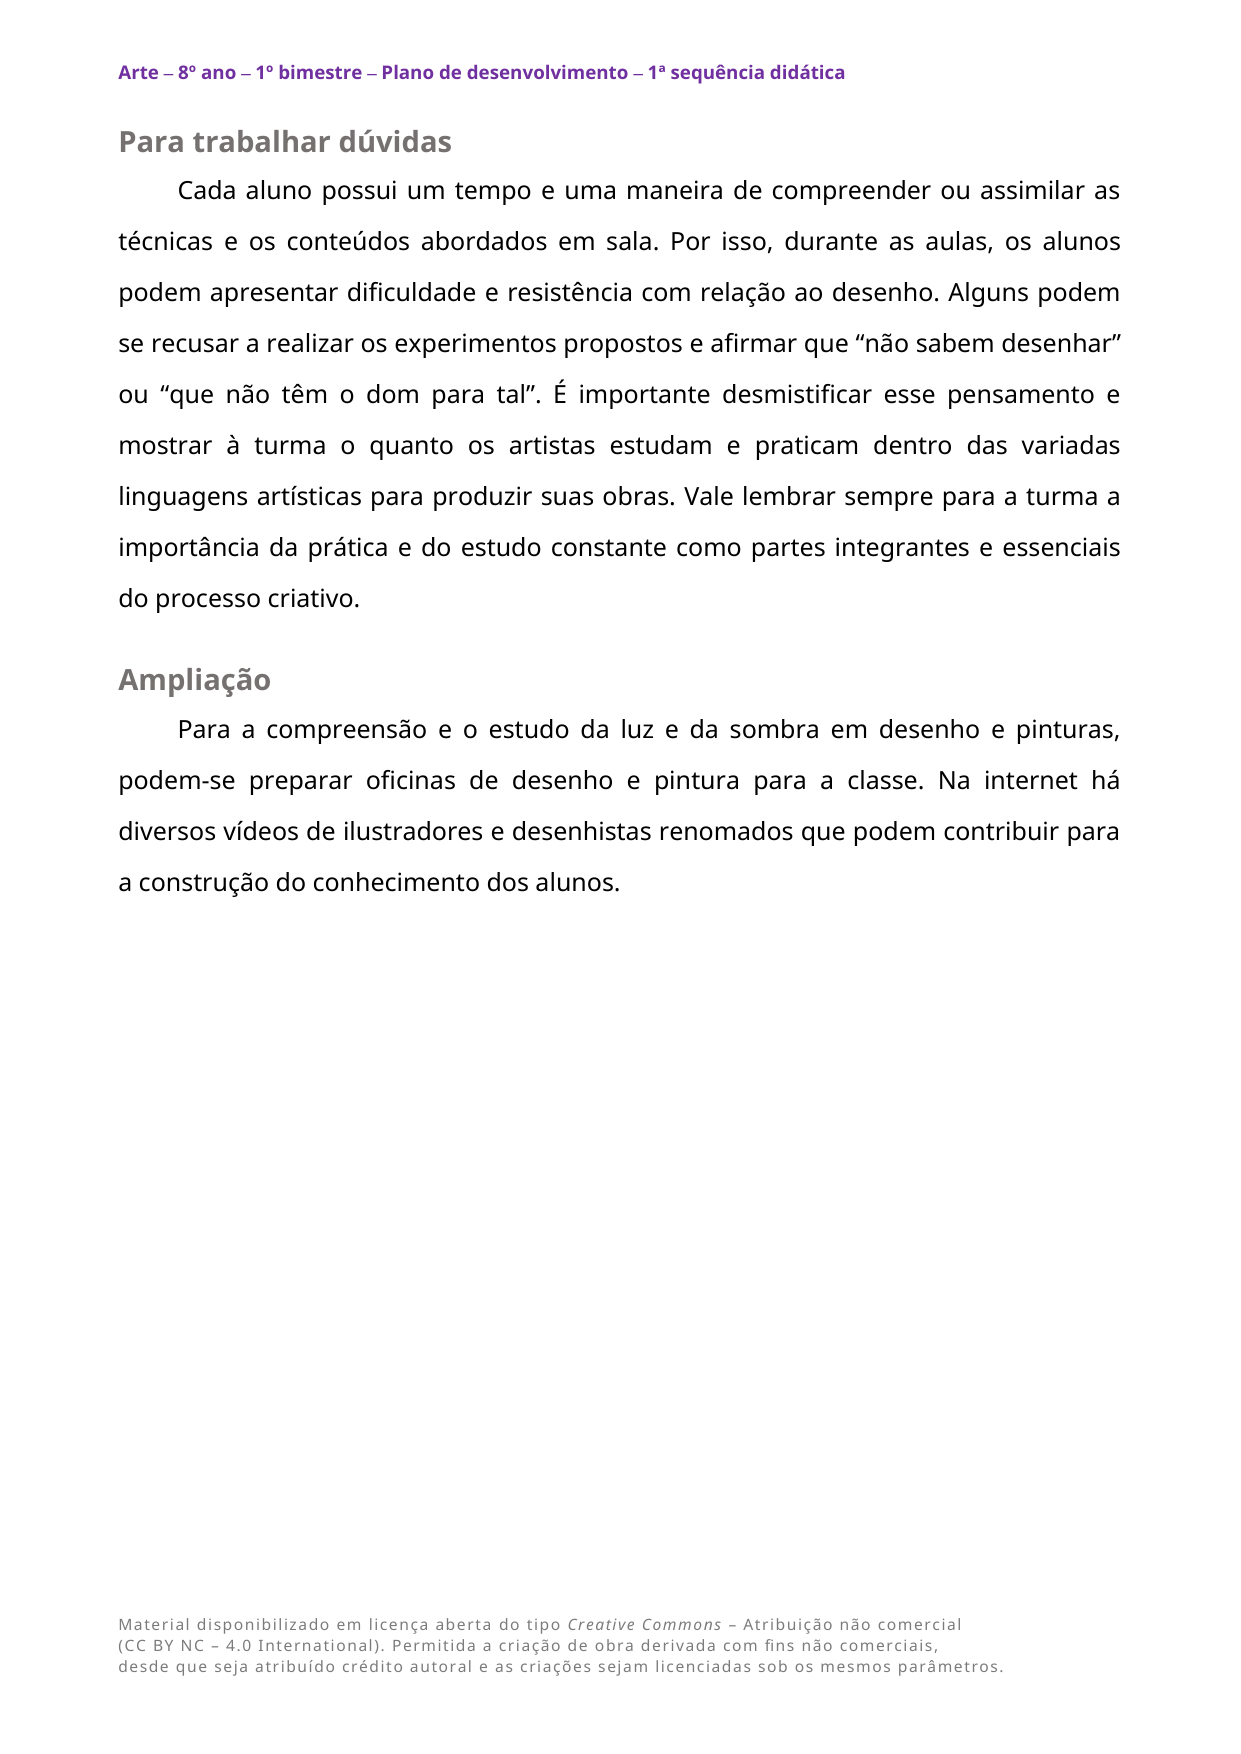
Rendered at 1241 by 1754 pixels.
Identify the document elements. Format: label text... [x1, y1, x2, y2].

subtitle Para trabalhar dúvidas [118, 119, 1122, 160]
subtitle Ampliação [118, 657, 1122, 699]
text Cada aluno possui um tempo e uma maneira de compreender ou assimilar as técnicas e os conteúdos abordados em sala. Por isso, durante as aulas, os alunos podem apresentar dificuldade e resistência com relação ao desenho. Alguns podem se recusar a realizar os experimentos propostos e afirmar que “não sabem desenhar” ou “que não têm o dom para tal”. É importante desmistificar esse pensamento e mostrar à turma o quanto os artistas estudam e praticam dentro das variadas linguagens artísticas para produzir suas obras. Vale lembrar sempre para a turma a importância da prática e do estudo constante como partes integrantes e essenciais do processo criativo. [118, 173, 1122, 615]
text Para a compreensão e o estudo da luz e da sombra em desenho e pinturas, podem-se preparar oficinas de desenho e pintura para a classe. Na internet há diversos vídeos de ilustradores e desenhistas renomados que podem contribuir para a construção do conhecimento dos alunos. [118, 711, 1122, 898]
